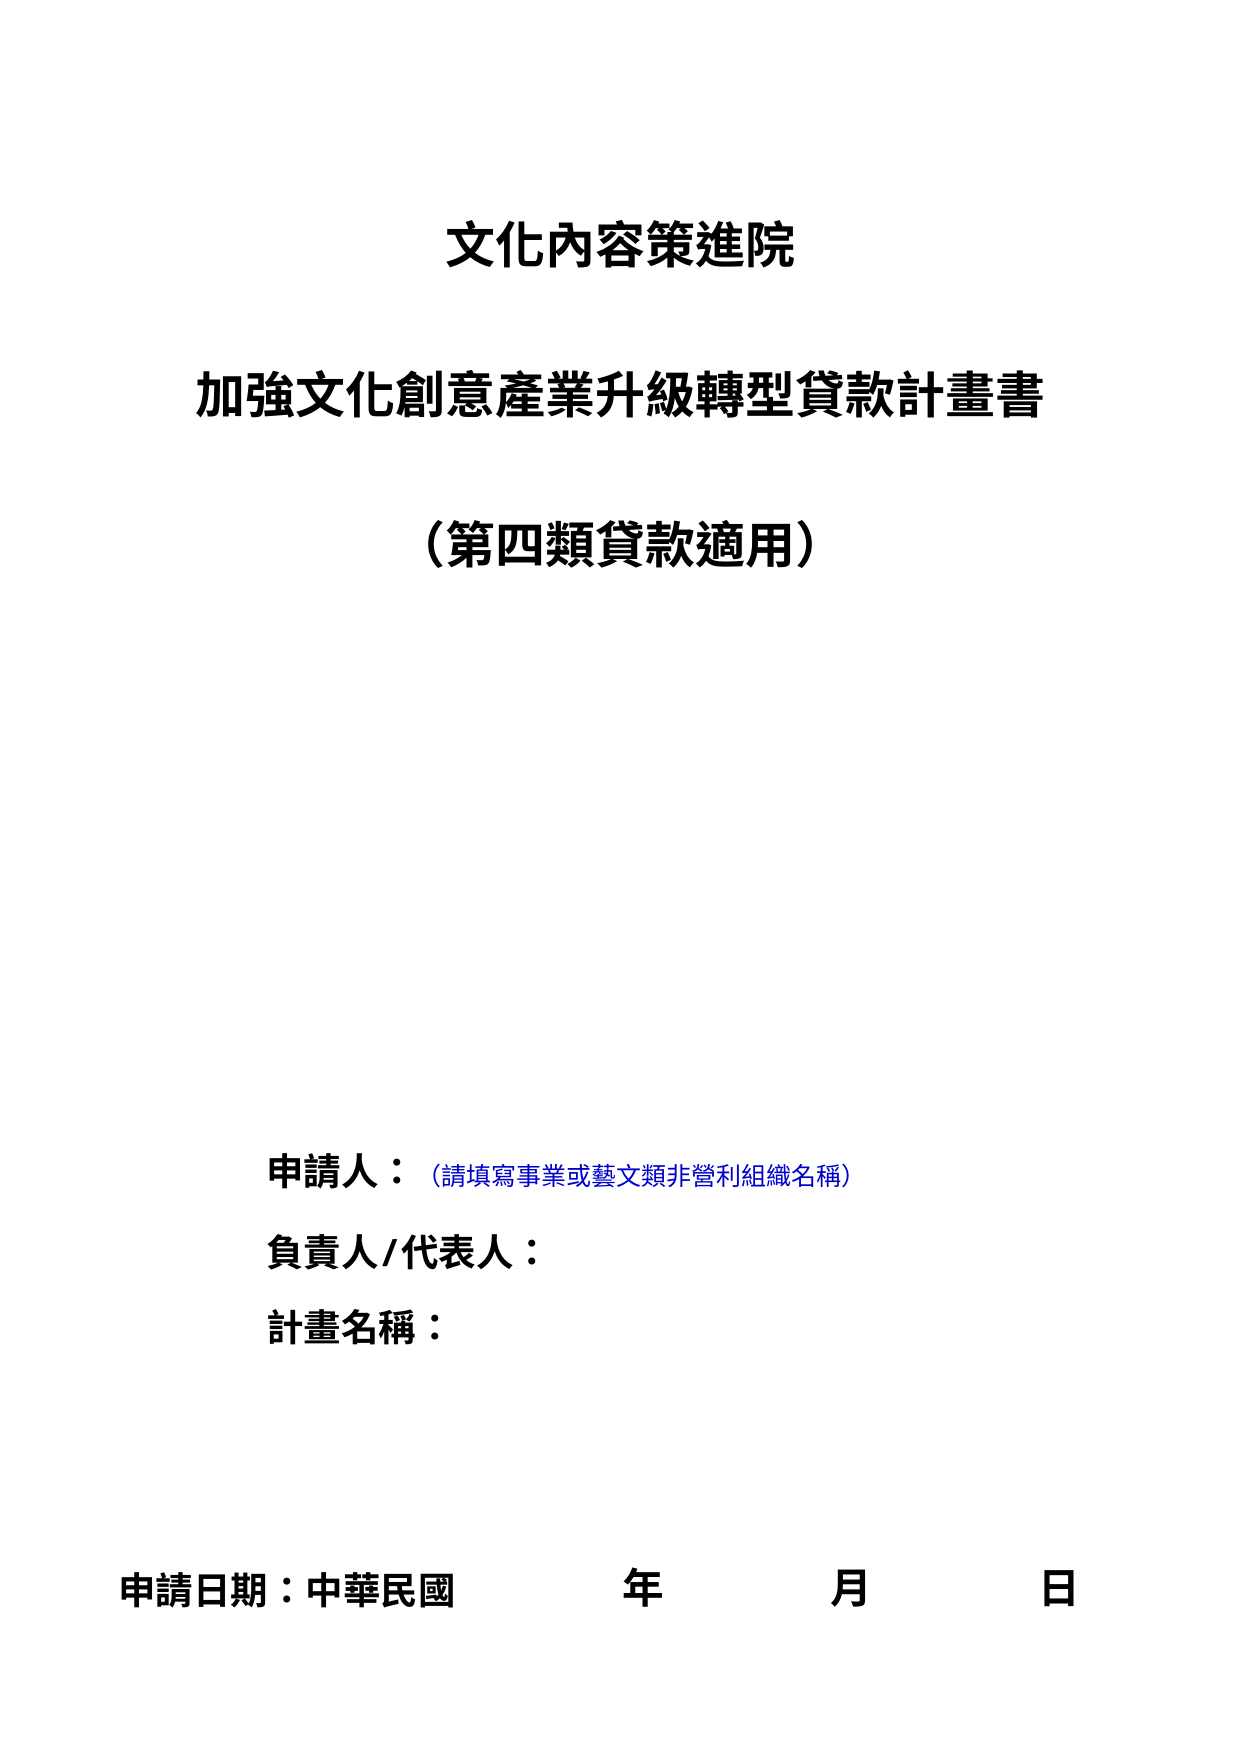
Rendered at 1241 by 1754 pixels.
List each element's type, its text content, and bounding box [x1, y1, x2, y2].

text （第四類貸款適用） [118, 452, 1122, 577]
text 加強文化創意產業升級轉型貸款計畫書 [118, 302, 1122, 427]
text 申請日期：中華民國 年 月 日 [118, 1552, 1122, 1615]
text 負責人/代表人： [266, 1209, 1122, 1271]
text 計畫名稱： [266, 1290, 1122, 1352]
text 申請人：（請填寫事業或藝文類非營利組織名稱） [266, 1127, 1122, 1190]
text 文化內容策進院 [118, 205, 1122, 277]
